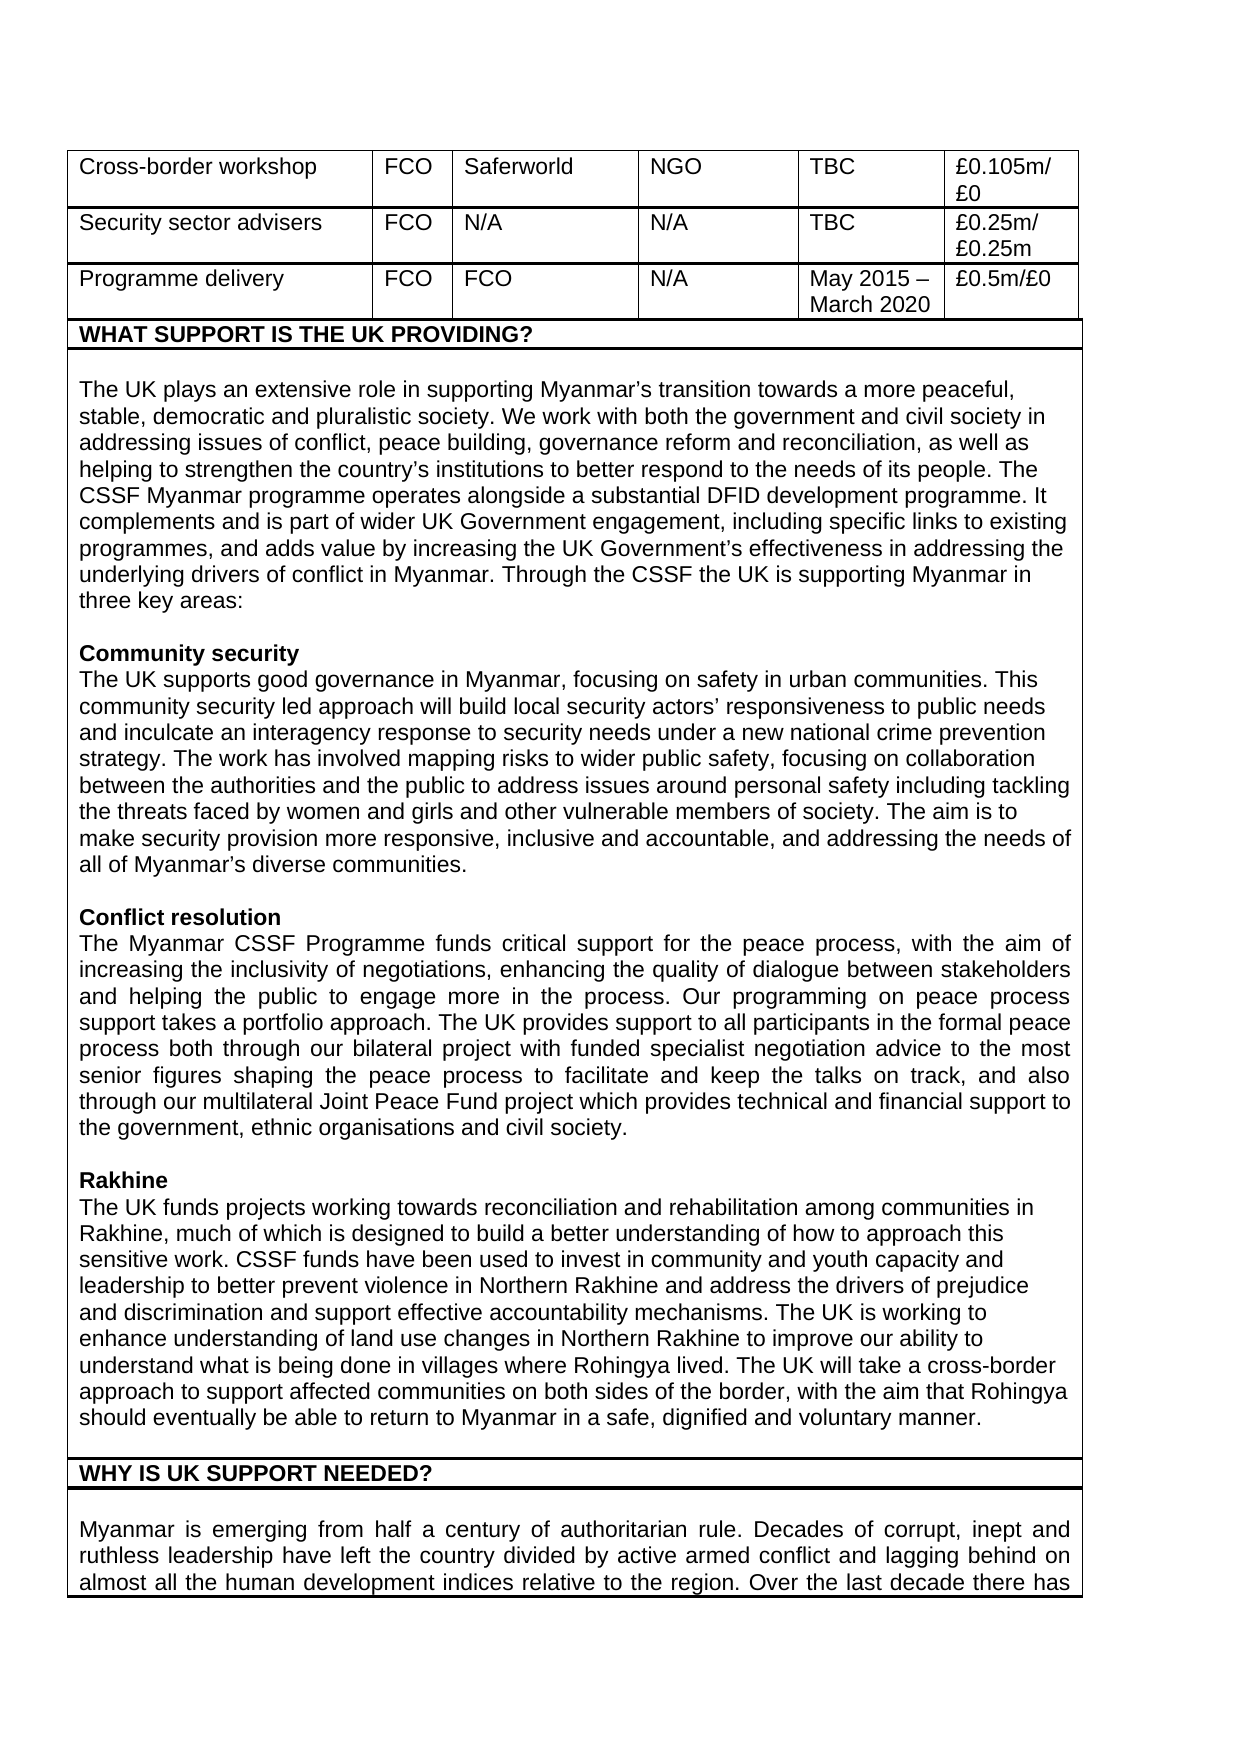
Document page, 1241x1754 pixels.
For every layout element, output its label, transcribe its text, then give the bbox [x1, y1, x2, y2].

table_cell FCO [453, 265, 638, 317]
table_cell N/A [453, 209, 638, 262]
table_cell FCO [373, 151, 452, 206]
table_cell TBC [799, 151, 944, 206]
table_cell May 2015 – March 2020 [799, 265, 944, 317]
table_cell Saferworld [453, 151, 638, 206]
table_cell Cross-border workshop [68, 151, 372, 206]
table_cell Programme delivery [68, 265, 372, 317]
table_cell £0.105m/£0 [945, 151, 1078, 206]
table_cell WHY IS UK SUPPORT NEEDED? [68, 1460, 1082, 1486]
table_cell £0.25m/ £0.25m [945, 209, 1078, 262]
table_cell N/A [639, 209, 798, 262]
table_cell WHAT SUPPORT IS THE UK PROVIDING? [68, 321, 1082, 347]
table_cell FCO [373, 209, 452, 262]
table_cell Myanmar is emerging from half a century of authoritarian rule. Decades of corrupt, inept and ruthless leadership have left the country divided by active armed conflict and lagging behind on almost all the human development indices relative to the region. Over the last decade there has [68, 1490, 1082, 1595]
table_cell FCO [373, 265, 452, 317]
table_cell The UK plays an extensive role in supporting Myanmar’s transition towards a more peaceful, stable, democratic and pluralistic society. We work with both the government and civil society in addressing issues of conflict, peace building, governance reform and reconciliation, as well as helping to strengthen the country’s institutions to better respond to the needs of its people. The CSSF Myanmar programme operates alongside a substantial DFID development programme. It complements and is part of wider UK Government engagement, including specific links to existing programmes, and adds value by increasing the UK Government’s effectiveness in addressing the underlying drivers of conflict in Myanmar. Through the CSSF the UK is supporting Myanmar in three key areas: Community security The UK supports good governance in Myanmar, focusing on safety in urban communities. This community security led approach will build local security actors’ responsiveness to public needs and inculcate an interagency response to security needs under a new national crime prevention strategy. The work has involved mapping risks to wider public safety, focusing on collaboration between the authorities and the public to address issues around personal safety including tackling the threats faced by women and girls and other vulnerable members of society. The aim is to make security provision more responsive, inclusive and accountable, and addressing the needs of all of Myanmar’s diverse communities. Conflict resolution The Myanmar CSSF Programme funds critical support for the peace process, with the aim of increasing the inclusivity of negotiations, enhancing the quality of dialogue between stakeholders and helping the public to engage more in the process. Our programming on peace process support takes a portfolio approach. The UK provides support to all participants in the formal peace process both through our bilateral project with funded specialist negotiation advice to the most senior figures shaping the peace process to facilitate and keep the talks on track, and also through our multilateral Joint Peace Fund project which provides technical and financial support to the government, ethnic organisations and civil society. Rakhine The UK funds projects working towards reconciliation and rehabilitation among communities in Rakhine, much of which is designed to build a better understanding of how to approach this sensitive work. CSSF funds have been used to invest in community and youth capacity and leadership to better prevent violence in Northern Rakhine and address the drivers of prejudice and discrimination and support effective accountability mechanisms. The UK is working to enhance understanding of land use changes in Northern Rakhine to improve our ability to understand what is being done in villages where Rohingya lived. The UK will take a cross-border approach to support affected communities on both sides of the border, with the aim that Rohingya should eventually be able to return to Myanmar in a safe, dignified and voluntary manner. [68, 350, 1082, 1457]
table_cell £0.5m/£0 [945, 265, 1078, 317]
table_cell Security sector advisers [68, 209, 372, 262]
table_cell NGO [639, 151, 798, 206]
table_cell N/A [639, 265, 798, 317]
table_cell TBC [799, 209, 944, 262]
